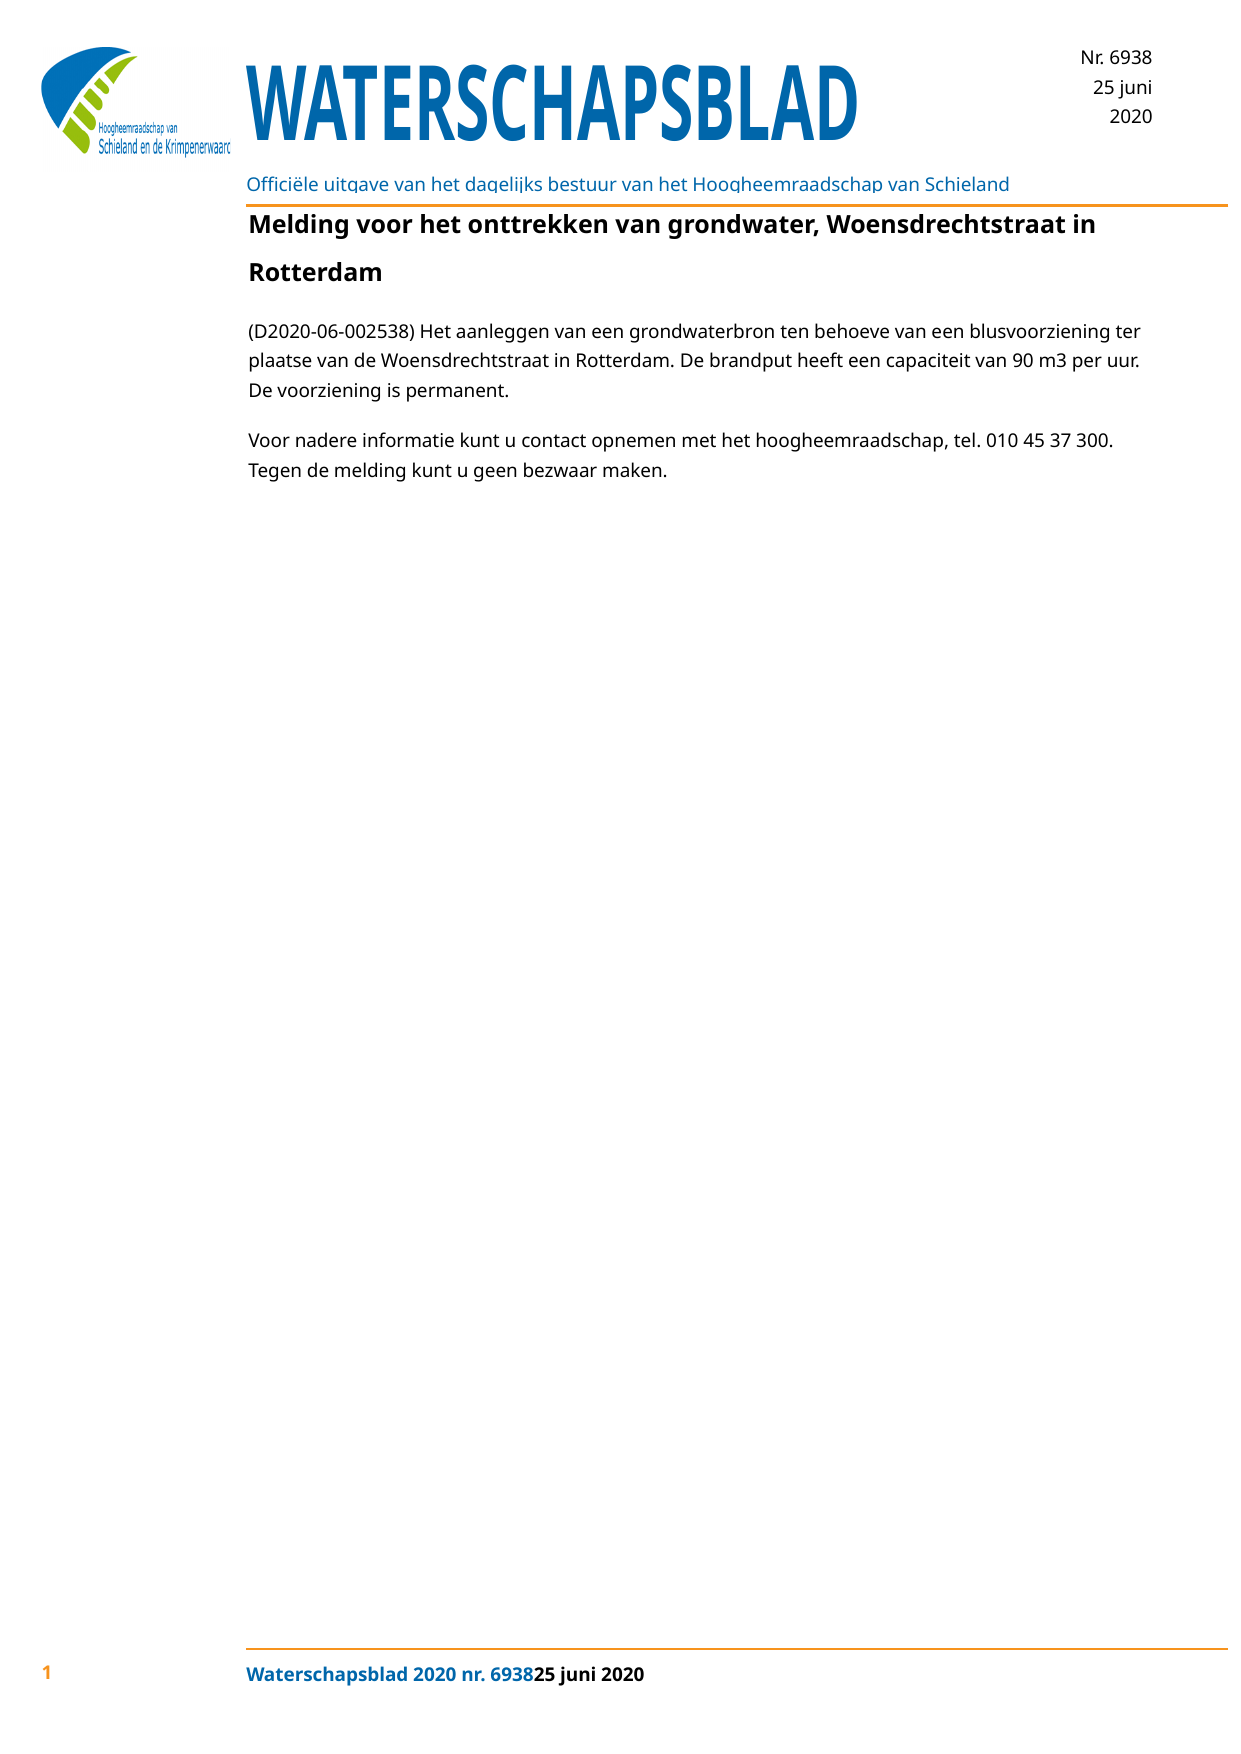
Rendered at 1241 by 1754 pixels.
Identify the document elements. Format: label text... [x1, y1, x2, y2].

picture [41, 47, 231, 172]
text (D2020-06-002538) Het aanleggen van een grondwaterbron ten behoeve van een blusvoorziening ter plaatse van de Woensdrechtstraat in Rotterdam. De brandput heeft een capaciteit van 90 m3 per uur. De voorziening is permanent. [248, 318, 1152, 403]
text Melding voor het onttrekken van grondwater, Woensdrechtstraat in Rotterdam [248, 207, 1152, 288]
text Voor nadere informatie kunt u contact opnemen met het hoogheemraadschap, tel. 010 45 37 300. Tegen de melding kunt u geen bezwaar maken. [248, 427, 1152, 483]
